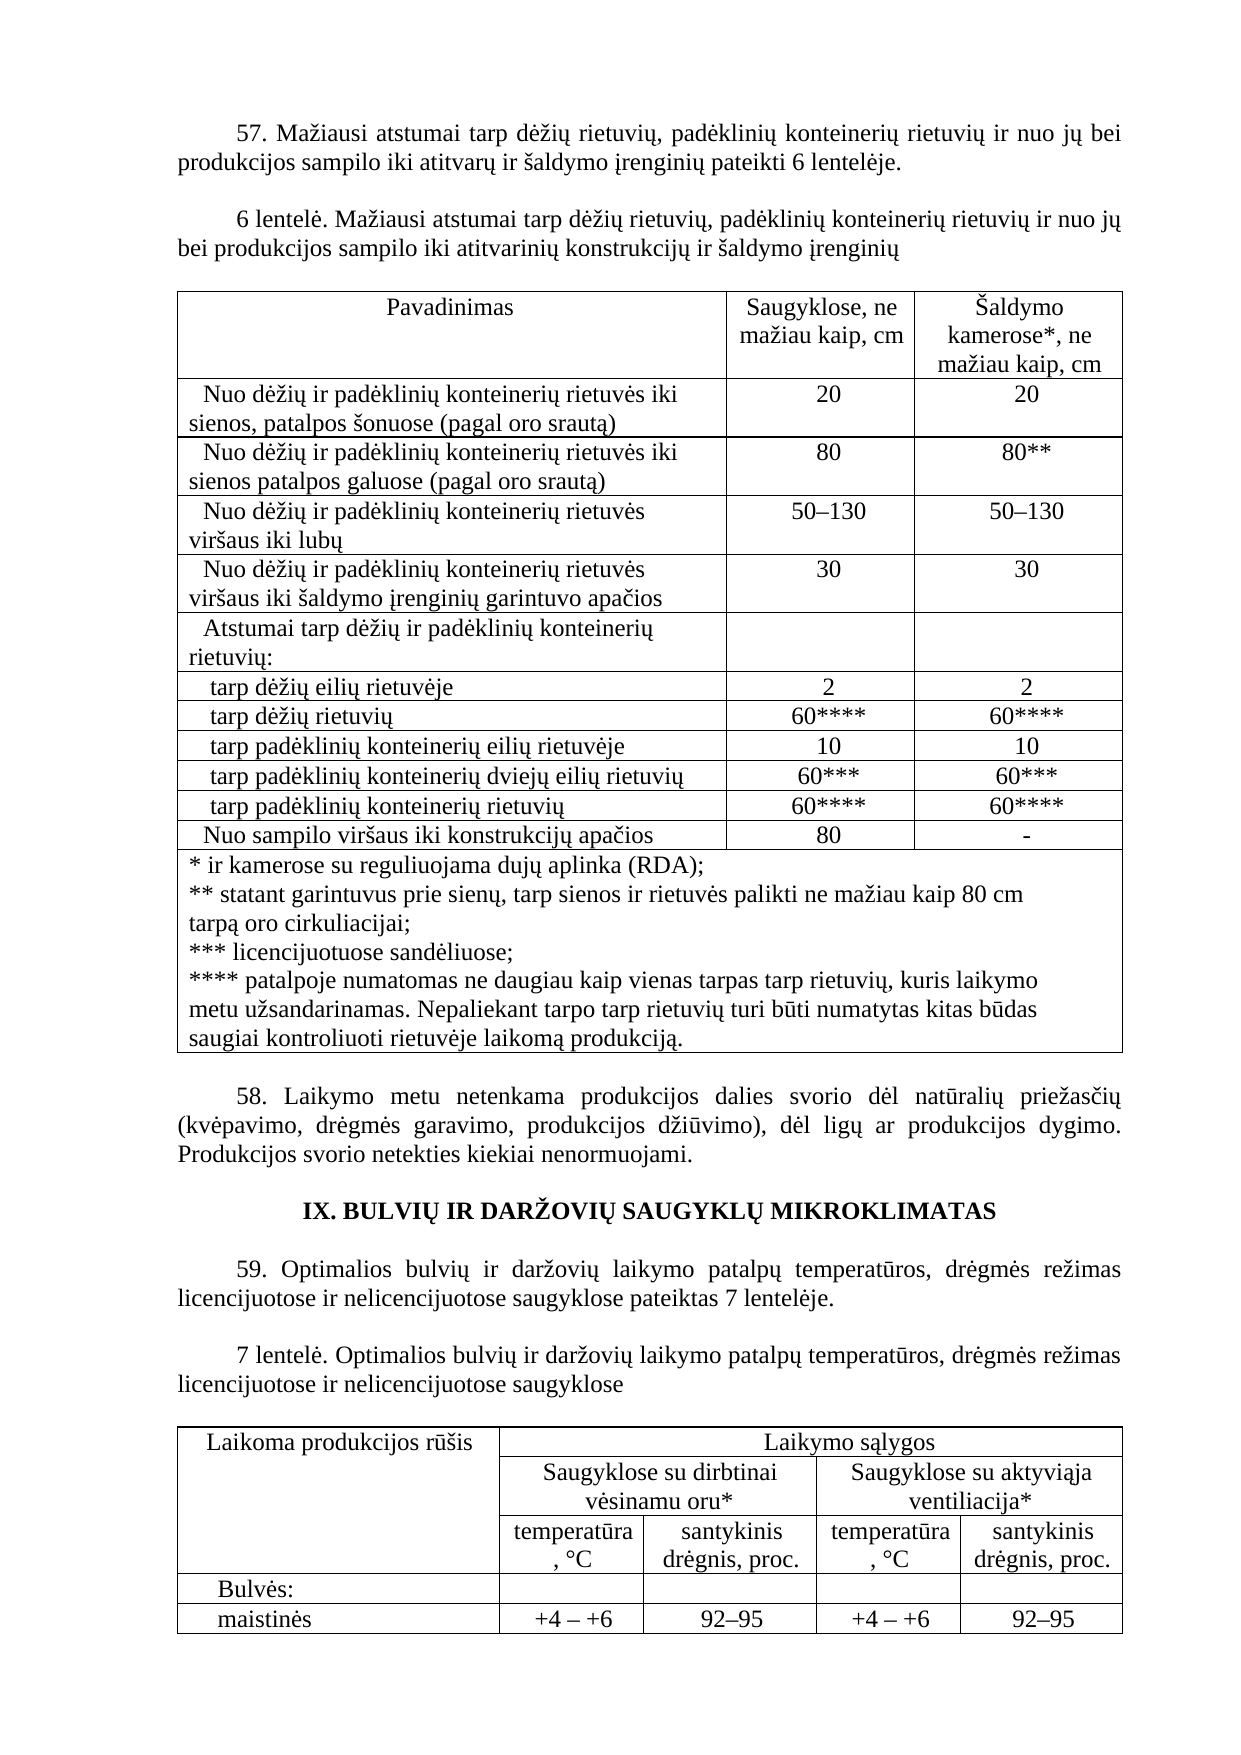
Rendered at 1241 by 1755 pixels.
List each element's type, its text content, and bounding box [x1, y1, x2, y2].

table_header Laikymo sąlygos [500, 1428, 1122, 1456]
table_cell temperatūra, °C [817, 1516, 960, 1573]
table_cell 2 [915, 672, 1122, 700]
table_cell [644, 1574, 816, 1603]
table_cell 60**** [727, 701, 914, 730]
table_cell tarp dėžių eilių rietuvėje [178, 672, 726, 700]
table_cell 92–95 [644, 1604, 816, 1633]
table_cell maistinės [178, 1604, 499, 1633]
table_cell Nuo dėžių ir padėklinių konteinerių rietuvės viršaus iki lubų [178, 496, 726, 553]
table_cell [500, 1574, 643, 1603]
table_cell 80 [727, 821, 914, 849]
table_cell - [915, 821, 1122, 849]
table_cell 20 [727, 379, 914, 436]
table_cell Atstumai tarp dėžių ir padėklinių konteinerių rietuvių: [178, 613, 726, 671]
table_header Saugyklose, ne mažiau kaip, cm [727, 292, 914, 378]
table_cell [1089, 850, 1122, 1052]
table_cell Nuo dėžių ir padėklinių konteinerių rietuvės iki sienos, patalpos šonuose (pagal oro srautą) [178, 379, 726, 436]
table_cell tarp padėklinių konteinerių dviejų eilių rietuvių [178, 761, 726, 790]
table_cell santykinis drėgnis, proc. [961, 1516, 1122, 1573]
table_cell santykinis drėgnis, proc. [644, 1516, 816, 1573]
text 58. Laikymo metu netenkama produkcijos dalies svorio dėl natūralių priežasčių (kvėpavimo, drėgmės garavimo, produkcijos džiūvimo), dėl ligų ar produkcijos dygimo. Produkcijos svorio netekties kiekiai nenormuojami. [177, 1081, 1122, 1168]
table_cell 92–95 [961, 1604, 1122, 1633]
table_cell [915, 613, 1122, 671]
table_cell Bulvės: [178, 1574, 499, 1603]
table_cell [961, 1574, 1122, 1603]
table_header Šaldymo kamerose*, ne mažiau kaip, cm [915, 292, 1122, 378]
table_cell 50–130 [915, 496, 1122, 553]
text 7 lentelė. Optimalios bulvių ir daržovių laikymo patalpų temperatūros, drėgmės režimas licencijuotose ir nelicencijuotose saugyklose [177, 1340, 1122, 1398]
text 59. Optimalios bulvių ir daržovių laikymo patalpų temperatūros, drėgmės režimas licencijuotose ir nelicencijuotose saugyklose pateiktas 7 lentelėje. [177, 1254, 1122, 1311]
table_cell 20 [915, 379, 1122, 436]
table_cell Nuo sampilo viršaus iki konstrukcijų apačios [178, 821, 726, 849]
table_cell 60**** [915, 701, 1122, 730]
table_cell 60**** [915, 791, 1122, 819]
table_cell Saugyklose su aktyviąja ventiliacija* [817, 1457, 1122, 1515]
table_cell [817, 1574, 960, 1603]
table_cell 80 [727, 438, 914, 495]
table_cell 50–130 [727, 496, 914, 553]
table_cell 60*** [727, 761, 914, 790]
table_cell +4 – +6 [500, 1604, 643, 1633]
table_cell Nuo dėžių ir padėklinių konteinerių rietuvės viršaus iki šaldymo įrenginių garintuvo apačios [178, 555, 726, 612]
table_cell 80** [915, 438, 1122, 495]
table_cell tarp dėžių rietuvių [178, 701, 726, 730]
table_cell 60**** [727, 791, 914, 819]
table_cell tarp padėklinių konteinerių eilių rietuvėje [178, 731, 726, 760]
table_cell temperatūra, °C [500, 1516, 643, 1573]
table_cell * ir kamerose su reguliuojama dujų aplinka (RDA); ** statant garintuvus prie sienų, tarp sienos ir rietuvės palikti ne mažiau kaip 80 cm tarpą oro cirkuliacijai; *** licencijuotuose sandėliuose; **** patalpoje numatomas ne daugiau kaip vienas tarpas tarp rietuvių, kuris laikymo metu užsandarinamas. Nepaliekant tarpo tarp rietuvių turi būti numatytas kitas būdas saugiai kontroliuoti rietuvėje laikomą produkciją. [178, 850, 1051, 1052]
table_header Pavadinimas [178, 292, 726, 378]
table_cell [1051, 850, 1088, 1052]
text 6 lentelė. Mažiausi atstumai tarp dėžių rietuvių, padėklinių konteinerių rietuvių ir nuo jų bei produkcijos sampilo iki atitvarinių konstrukcijų ir šaldymo įrenginių [177, 204, 1122, 262]
table_cell 10 [727, 731, 914, 760]
table_cell Nuo dėžių ir padėklinių konteinerių rietuvės iki sienos patalpos galuose (pagal oro srautą) [178, 438, 726, 495]
table_cell Saugyklose su dirbtinai vėsinamu oru* [500, 1457, 816, 1515]
table_cell 30 [727, 555, 914, 612]
table_cell 2 [727, 672, 914, 700]
text IX. BULVIŲ IR DARŽOVIŲ SAUGYKLŲ MIKROKLIMATAS [177, 1196, 1122, 1225]
table_cell 60*** [915, 761, 1122, 790]
table_cell [727, 613, 914, 671]
text 57. Mažiausi atstumai tarp dėžių rietuvių, padėklinių konteinerių rietuvių ir nuo jų bei produkcijos sampilo iki atitvarų ir šaldymo įrenginių pateikti 6 lentelėje. [177, 118, 1122, 176]
table_cell +4 – +6 [817, 1604, 960, 1633]
table_cell 10 [915, 731, 1122, 760]
table_cell 30 [915, 555, 1122, 612]
table_cell tarp padėklinių konteinerių rietuvių [178, 791, 726, 819]
table_header Laikoma produkcijos rūšis [178, 1428, 499, 1573]
